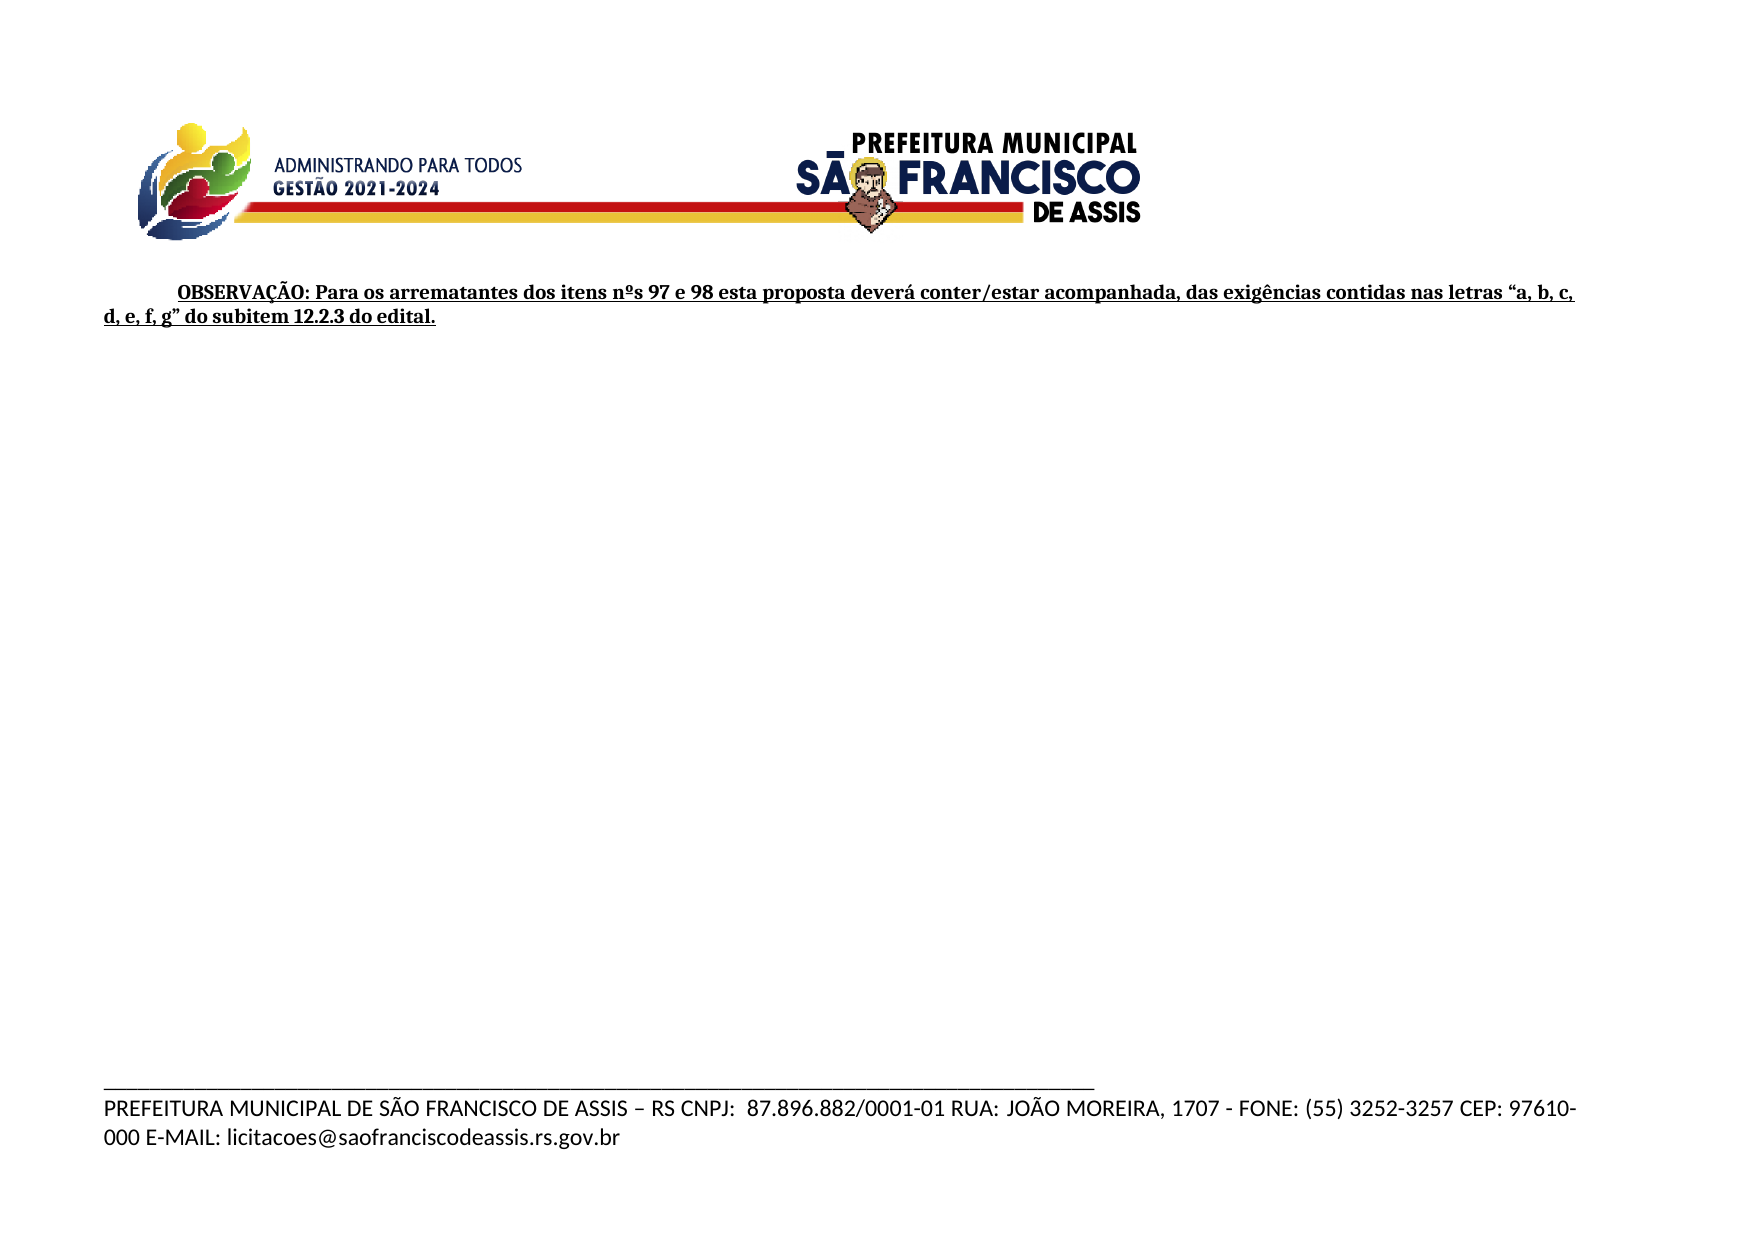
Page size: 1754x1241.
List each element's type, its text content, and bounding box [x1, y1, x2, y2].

text OBSERVAÇÃO: Para os arrematantes dos itens nºs 97 e 98 esta proposta deverá conter/estar acompanhada, das exigências contidas nas letras “a, b, c, d, e, f, g” do subitem 12.2.3 do edital. [103, 281, 1577, 328]
